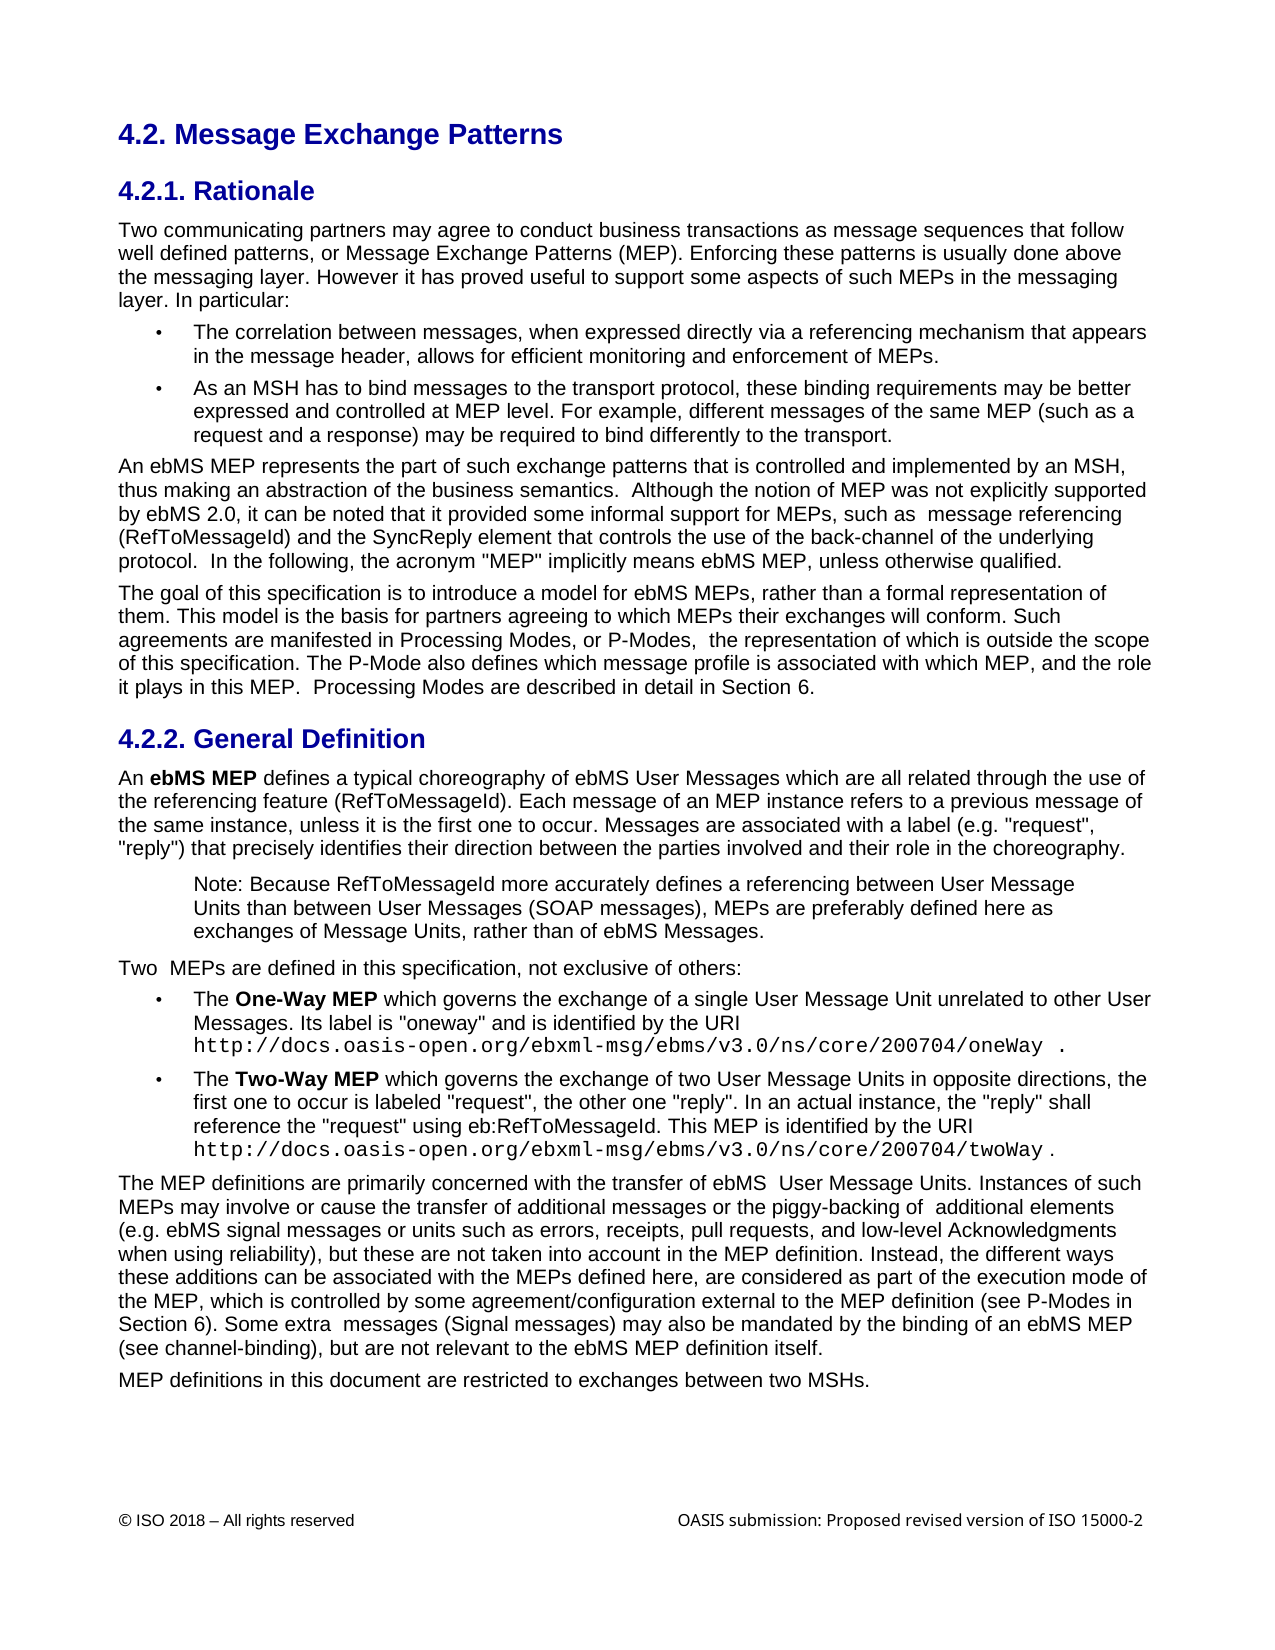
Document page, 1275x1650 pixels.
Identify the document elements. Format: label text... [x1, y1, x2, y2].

text Note: Because RefToMessageId more accurately defines a referencing between User Message Units than between User Messages (SOAP messages), MEPs are preferably defined here as exchanges of Message Units, rather than of ebMS Messages. [193, 873, 1082, 943]
text The MEP definitions are primarily concerned with the transfer of ebMS User Message Units. Instances of such MEPs may involve or cause the transfer of additional messages or the piggy-backing of additional elements (e.g. ebMS signal messages or units such as errors, receipts, pull requests, and low-level Acknowledgments when using reliability), but these are not taken into account in the MEP definition. Instead, the different ways these additions can be associated with the MEPs defined here, are considered as part of the execution mode of the MEP, which is controlled by some agreement/configuration external to the MEP definition (see P-Modes in Section 6). Some extra messages (Signal messages) may also be mandated by the binding of an ebMS MEP (see channel-binding), but are not relevant to the ebMS MEP definition itself. [118, 1172, 1157, 1360]
text Two MEPs are defined in this specification, not exclusive of others: [118, 956, 1157, 979]
text An ebMS MEP defines a typical choreography of ebMS User Messages which are all related through the use of the referencing feature (RefToMessageId). Each message of an MEP instance refers to a previous message of the same instance, unless it is the first one to occur. Messages are associated with a label (e.g. "request", "reply") that precisely identifies their direction between the parties involved and their role in the choreography. [118, 766, 1157, 860]
subtitle Message Exchange Patterns [118, 118, 1157, 151]
list The One-Way MEP which governs the exchange of a single User Message Unit unrelated to other User Messages. Its label is "oneway" and is identified by the URI http://docs.oasis-open.org/ebxml-msg/ebms/v3.0/ns/core/200704/oneWay . [156, 988, 1157, 1059]
text MEP definitions in this document are restricted to exchanges between two MSHs. [118, 1368, 1157, 1392]
list The Two-Way MEP which governs the exchange of two User Message Units in opposite directions, the first one to occur is labeled "request", the other one "reply". In an actual instance, the "reply" shall reference the "request" using eb:RefToMessageId. This MEP is identified by the URI http://docs.oasis-open.org/ebxml-msg/ebms/v3.0/ns/core/200704/twoWay . [156, 1067, 1157, 1163]
text The goal of this specification is to introduce a model for ebMS MEPs, rather than a formal representation of them. This model is the basis for partners agreeing to which MEPs their exchanges will conform. Such agreements are manifested in Processing Modes, or P-Modes, the representation of which is outside the scope of this specification. The P-Mode also defines which message profile is associated with which MEP, and the role it plays in this MEP. Processing Modes are described in detail in Section 6. [118, 581, 1157, 699]
list The correlation between messages, when expressed directly via a referencing mechanism that appears in the message header, allows for efficient monitoring and enforcement of MEPs. [156, 321, 1157, 368]
text An ebMS MEP represents the part of such exchange patterns that is controlled and implemented by an MSH, thus making an abstraction of the business semantics. Although the notion of MEP was not explicitly supported by ebMS 2.0, it can be noted that it provided some informal support for MEPs, such as message referencing (RefToMessageId) and the SyncReply element that controls the use of the back-channel of the underlying protocol. In the following, the acronym "MEP" implicitly means ebMS MEP, unless otherwise qualified. [118, 455, 1157, 573]
list As an MSH has to bind messages to the transport protocol, these binding requirements may be better expressed and controlled at MEP level. For example, different messages of the same MEP (such as a request and a response) may be required to bind differently to the transport. [156, 376, 1157, 447]
text Two communicating partners may agree to conduct business transactions as message sequences that follow well defined patterns, or Message Exchange Patterns (MEP). Enforcing these patterns is usually done above the messaging layer. However it has proved useful to support some aspects of such MEPs in the messaging layer. In particular: [118, 218, 1157, 312]
subtitle General Definition [118, 724, 1157, 754]
subtitle Rationale [118, 176, 1157, 206]
